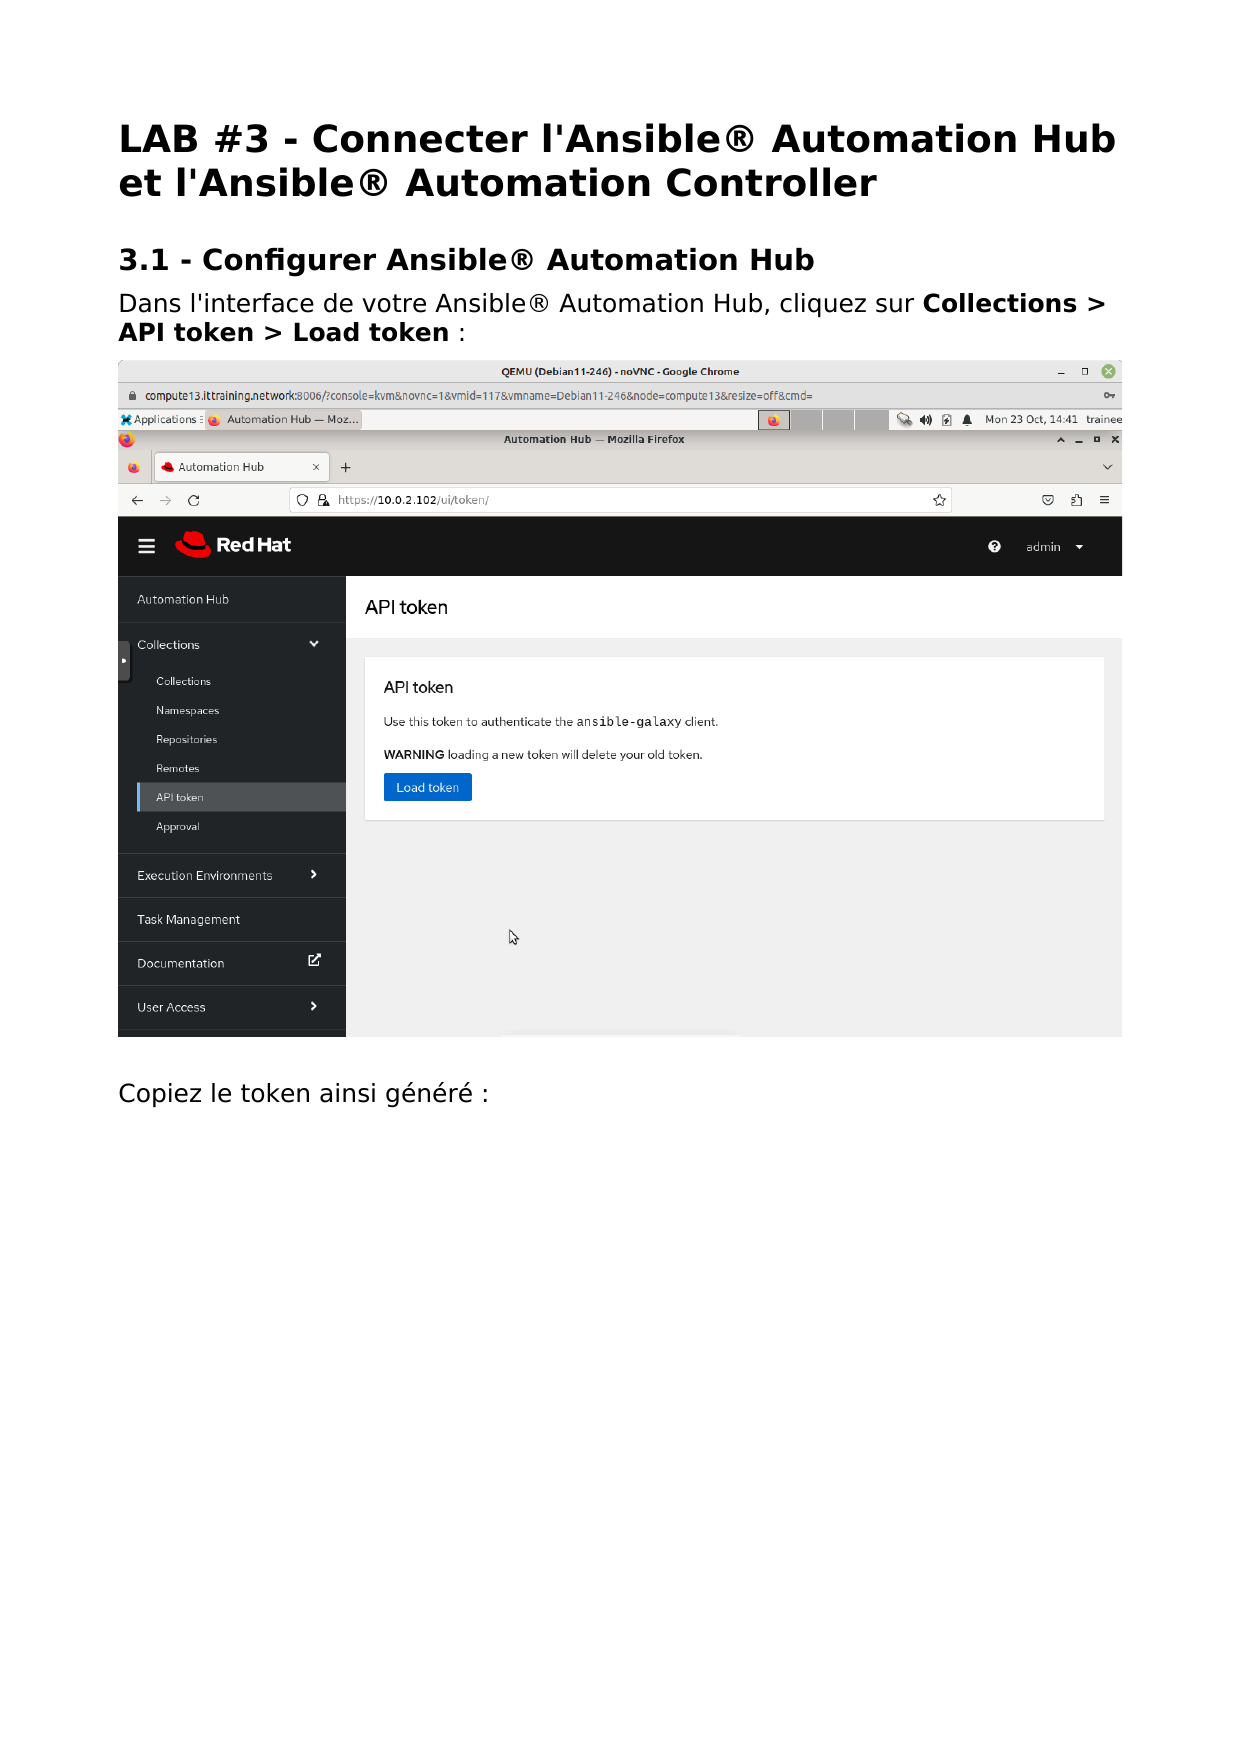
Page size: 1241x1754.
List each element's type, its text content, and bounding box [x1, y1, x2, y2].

text Copiez le token ainsi généré : [118, 1079, 1122, 1108]
subtitle LAB #3 - Connecter l'Ansible® Automation Hub et l'Ansible® Automation Controller [118, 118, 1122, 205]
subtitle 3.1 - Configurer Ansible® Automation Hub [118, 243, 1122, 277]
picture [118, 360, 1123, 1037]
text Dans l'interface de votre Ansible® Automation Hub, cliquez sur Collections > API token > Load token : [118, 289, 1122, 348]
